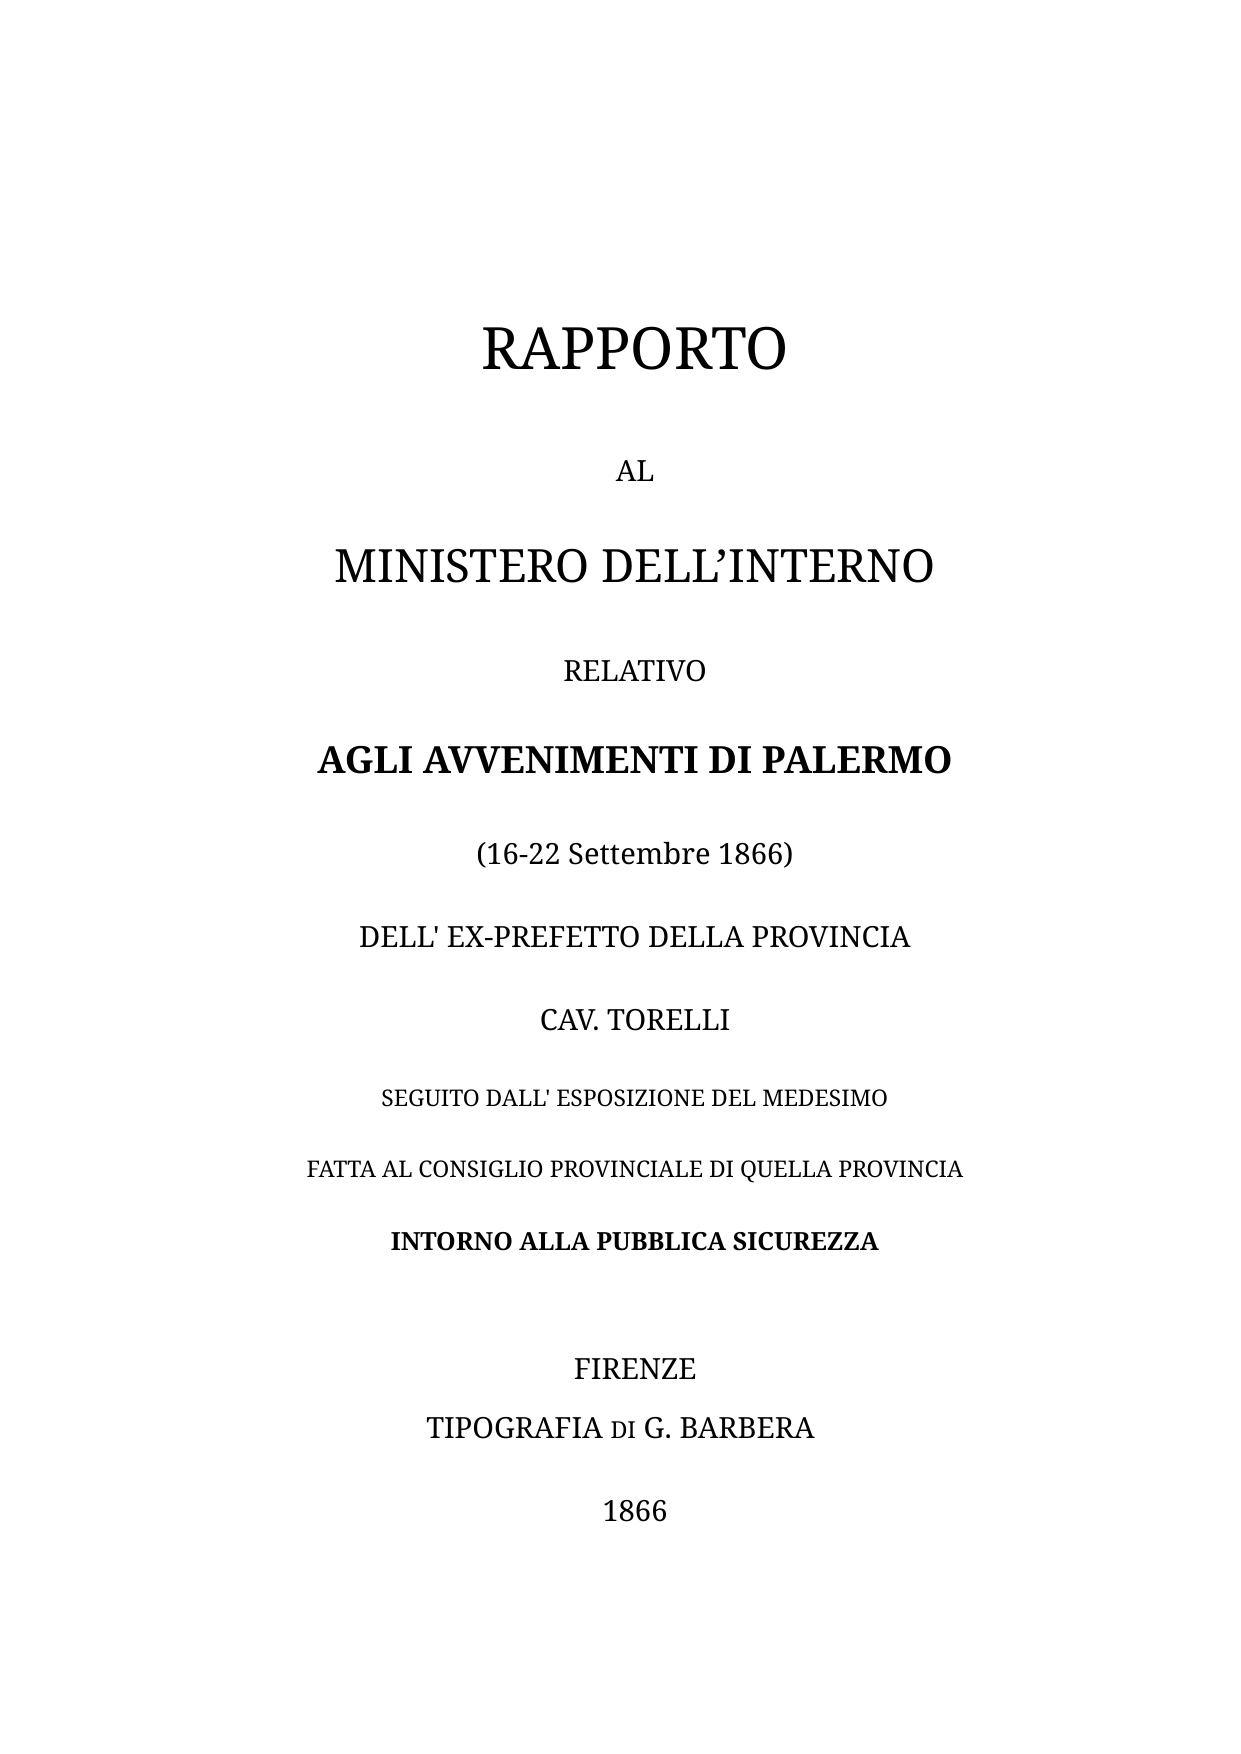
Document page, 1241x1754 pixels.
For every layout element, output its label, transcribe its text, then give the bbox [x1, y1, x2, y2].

text AL [153, 450, 1087, 490]
text DELL' EX-PREFETTO DELLA PROVINCIA [153, 916, 1087, 956]
text CAV. TORELLI [153, 999, 1087, 1039]
text AGLI AVVENIMENTI DI PALERMO [153, 733, 1087, 784]
text FIRENZE TIPOGRAFIA di G. BARBERA [153, 1348, 1087, 1447]
text INTORNO ALLA PUBBLICA SICUREZZA [153, 1223, 1087, 1257]
text RAPPORTO [153, 307, 1087, 387]
text FATTA AL CONSIGLIO PROVINCIALE DI QUELLA PROVINCIA [153, 1153, 1087, 1184]
text MINISTERO DELL’INTERNO [153, 533, 1087, 595]
text SEGUITO DALL' ESPOSIZIONE DEL MEDESIMO [153, 1082, 1087, 1113]
text (16-22 Settembre 1866) [153, 833, 1087, 873]
text 1866 [153, 1491, 1087, 1530]
text RELATIVO [153, 650, 1087, 690]
